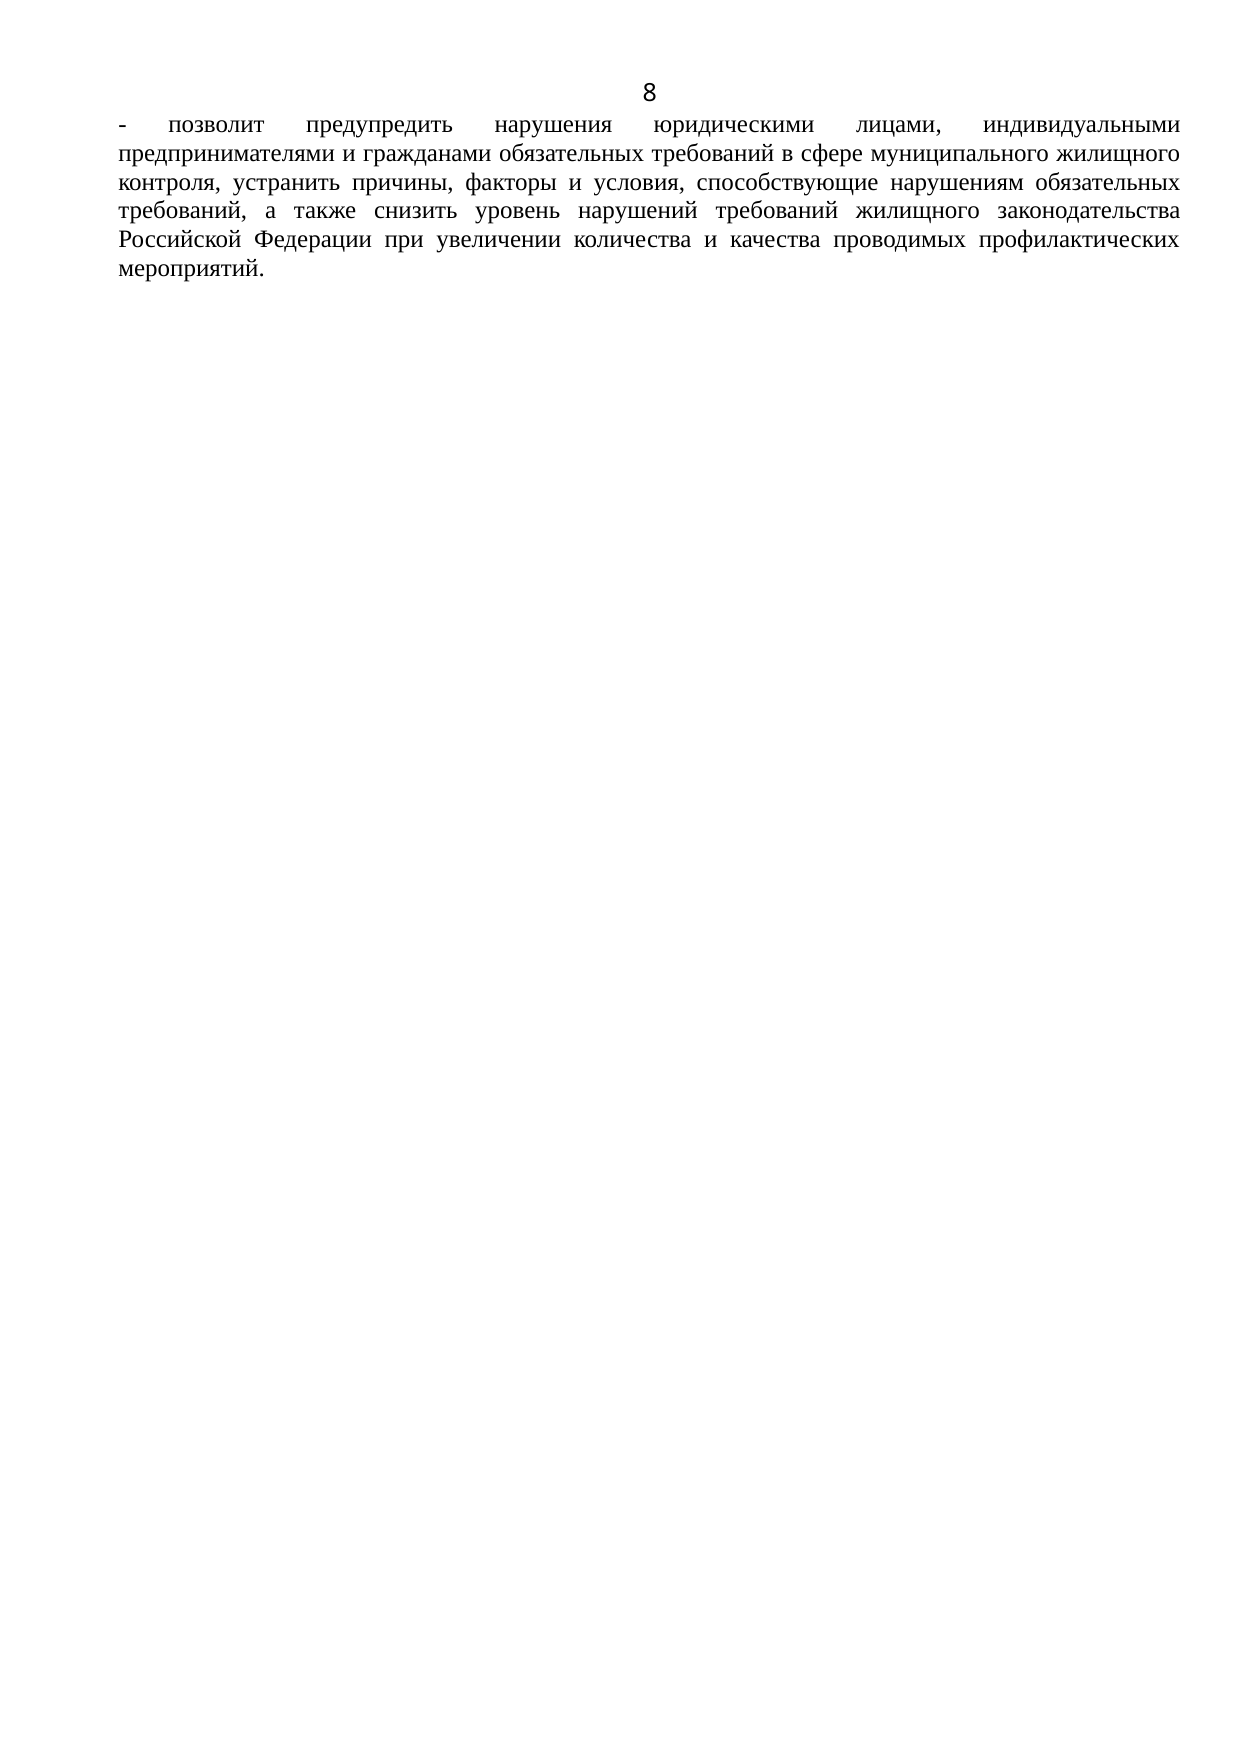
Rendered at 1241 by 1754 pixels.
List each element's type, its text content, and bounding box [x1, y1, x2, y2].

text - позволит предупредить нарушения юридическими лицами, индивидуальными предпринимателями и гражданами обязательных требований в сфере муниципального жилищного контроля, устранить причины, факторы и условия, способствующие нарушениям обязательных требований, а также снизить уровень нарушений требований жилищного законодательства Российской Федерации при увеличении количества и качества проводимых профилактических мероприятий. [118, 109, 1181, 282]
